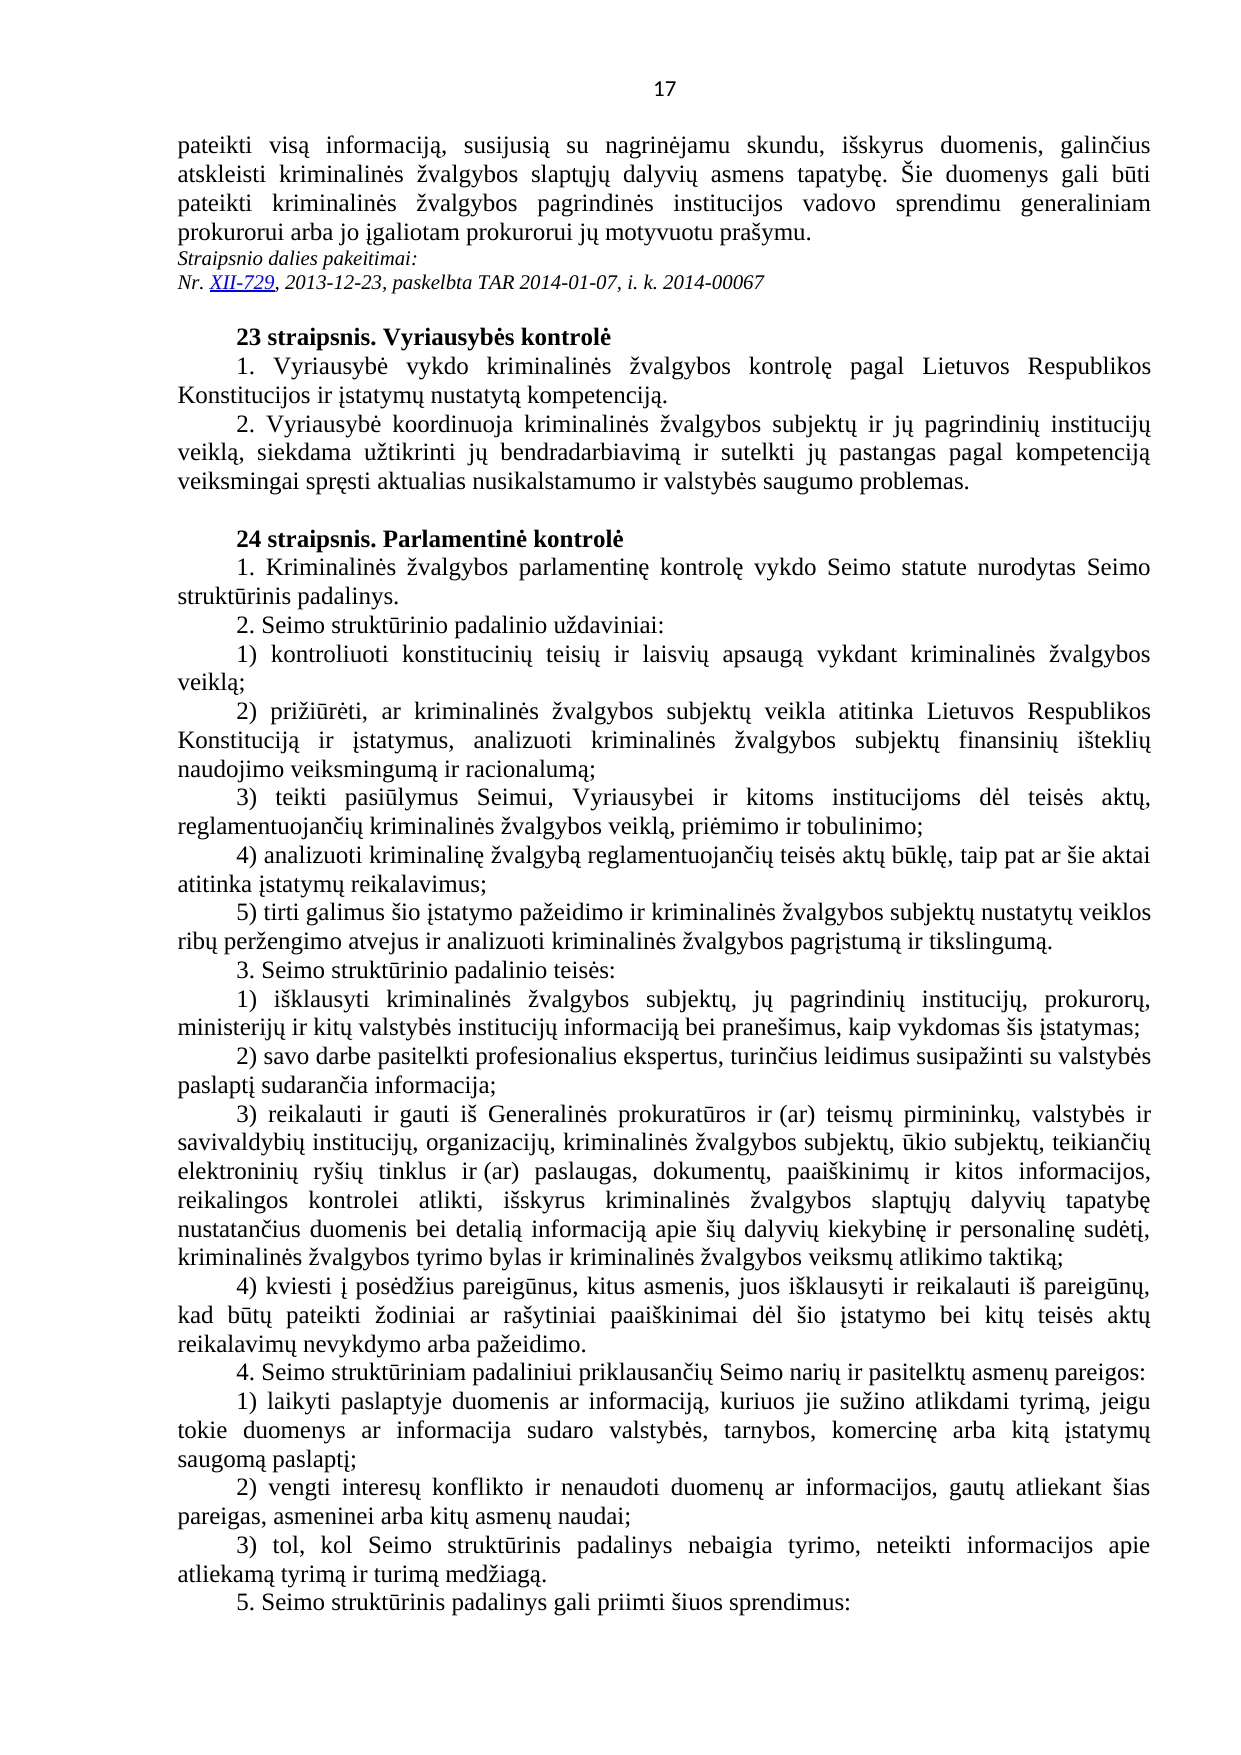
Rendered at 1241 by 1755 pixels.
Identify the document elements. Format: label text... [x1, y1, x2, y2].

text 1) išklausyti kriminalinės žvalgybos subjektų, jų pagrindinių institucijų, prokurorų, ministerijų ir kitų valstybės institucijų informaciją bei pranešimus, kaip vykdomas šis įstatymas; [177, 984, 1152, 1041]
text Straipsnio dalies pakeitimai: [177, 246, 1152, 270]
text 3) teikti pasiūlymus Seimui, Vyriausybei ir kitoms institucijoms dėl teisės aktų, reglamentuojančių kriminalinės žvalgybos veiklą, priėmimo ir tobulinimo; [177, 782, 1152, 840]
text 1) laikyti paslaptyje duomenis ar informaciją, kuriuos jie sužino atlikdami tyrimą, jeigu tokie duomenys ar informacija sudaro valstybės, tarnybos, komercinę arba kitą įstatymų saugomą paslaptį; [177, 1386, 1152, 1472]
text 1) kontroliuoti konstitucinių teisių ir laisvių apsaugą vykdant kriminalinės žvalgybos veiklą; [177, 639, 1152, 696]
text 5) tirti galimus šio įstatymo pažeidimo ir kriminalinės žvalgybos subjektų nustatytų veiklos ribų peržengimo atvejus ir analizuoti kriminalinės žvalgybos pagrįstumą ir tikslingumą. [177, 897, 1152, 955]
text 24 straipsnis. Parlamentinė kontrolė [177, 524, 1152, 552]
text 5. Seimo struktūrinis padalinys gali priimti šiuos sprendimus: [177, 1587, 1152, 1616]
text 1. Kriminalinės žvalgybos parlamentinę kontrolę vykdo Seimo statute nurodytas Seimo struktūrinis padalinys. [177, 552, 1152, 610]
text 2) prižiūrėti, ar kriminalinės žvalgybos subjektų veikla atitinka Lietuvos Respublikos Konstituciją ir įstatymus, analizuoti kriminalinės žvalgybos subjektų finansinių išteklių naudojimo veiksmingumą ir racionalumą; [177, 696, 1152, 782]
text 2. Vyriausybė koordinuoja kriminalinės žvalgybos subjektų ir jų pagrindinių institucijų veiklą, siekdama užtikrinti jų bendradarbiavimą ir sutelkti jų pastangas pagal kompetenciją veiksmingai spręsti aktualias nusikalstamumo ir valstybės saugumo problemas. [177, 409, 1152, 495]
text 2) savo darbe pasitelkti profesionalius ekspertus, turinčius leidimus susipažinti su valstybės paslaptį sudarančia informacija; [177, 1041, 1152, 1099]
text 4) kviesti į posėdžius pareigūnus, kitus asmenis, juos išklausyti ir reikalauti iš pareigūnų, kad būtų pateikti žodiniai ar rašytiniai paaiškinimai dėl šio įstatymo bei kitų teisės aktų reikalavimų nevykdymo arba pažeidimo. [177, 1271, 1152, 1357]
text 4. Seimo struktūriniam padaliniui priklausančių Seimo narių ir pasitelktų asmenų pareigos: [177, 1357, 1152, 1386]
text 2) vengti interesų konflikto ir nenaudoti duomenų ar informacijos, gautų atliekant šias pareigas, asmeninei arba kitų asmenų naudai; [177, 1472, 1152, 1530]
text 1. Vyriausybė vykdo kriminalinės žvalgybos kontrolę pagal Lietuvos Respublikos Konstitucijos ir įstatymų nustatytą kompetenciją. [177, 351, 1152, 409]
text 23 straipsnis. Vyriausybės kontrolė [177, 322, 1152, 351]
text 4) analizuoti kriminalinę žvalgybą reglamentuojančių teisės aktų būklę, taip pat ar šie aktai atitinka įstatymų reikalavimus; [177, 840, 1152, 897]
text 3. Seimo struktūrinio padalinio teisės: [177, 955, 1152, 984]
text pateikti visą informaciją, susijusią su nagrinėjamu skundu, išskyrus duomenis, galinčius atskleisti kriminalinės žvalgybos slaptųjų dalyvių asmens tapatybę. Šie duomenys gali būti pateikti kriminalinės žvalgybos pagrindinės institucijos vadovo sprendimu generaliniam prokurorui arba jo įgaliotam prokurorui jų motyvuotu prašymu. [177, 131, 1152, 246]
text 3) reikalauti ir gauti iš Generalinės prokuratūros ir (ar) teismų pirmininkų, valstybės ir savivaldybių institucijų, organizacijų, kriminalinės žvalgybos subjektų, ūkio subjektų, teikiančių elektroninių ryšių tinklus ir (ar) paslaugas, dokumentų, paaiškinimų ir kitos informacijos, reikalingos kontrolei atlikti, išskyrus kriminalinės žvalgybos slaptųjų dalyvių tapatybę nustatančius duomenis bei detalią informaciją apie šių dalyvių kiekybinę ir personalinę sudėtį, kriminalinės žvalgybos tyrimo bylas ir kriminalinės žvalgybos veiksmų atlikimo taktiką; [177, 1099, 1152, 1271]
text 2. Seimo struktūrinio padalinio uždaviniai: [177, 610, 1152, 639]
text Nr. XII-729, 2013-12-23, paskelbta TAR 2014-01-07, i. k. 2014-00067 [177, 270, 1152, 294]
text 3) tol, kol Seimo struktūrinis padalinys nebaigia tyrimo, neteikti informacijos apie atliekamą tyrimą ir turimą medžiagą. [177, 1530, 1152, 1587]
